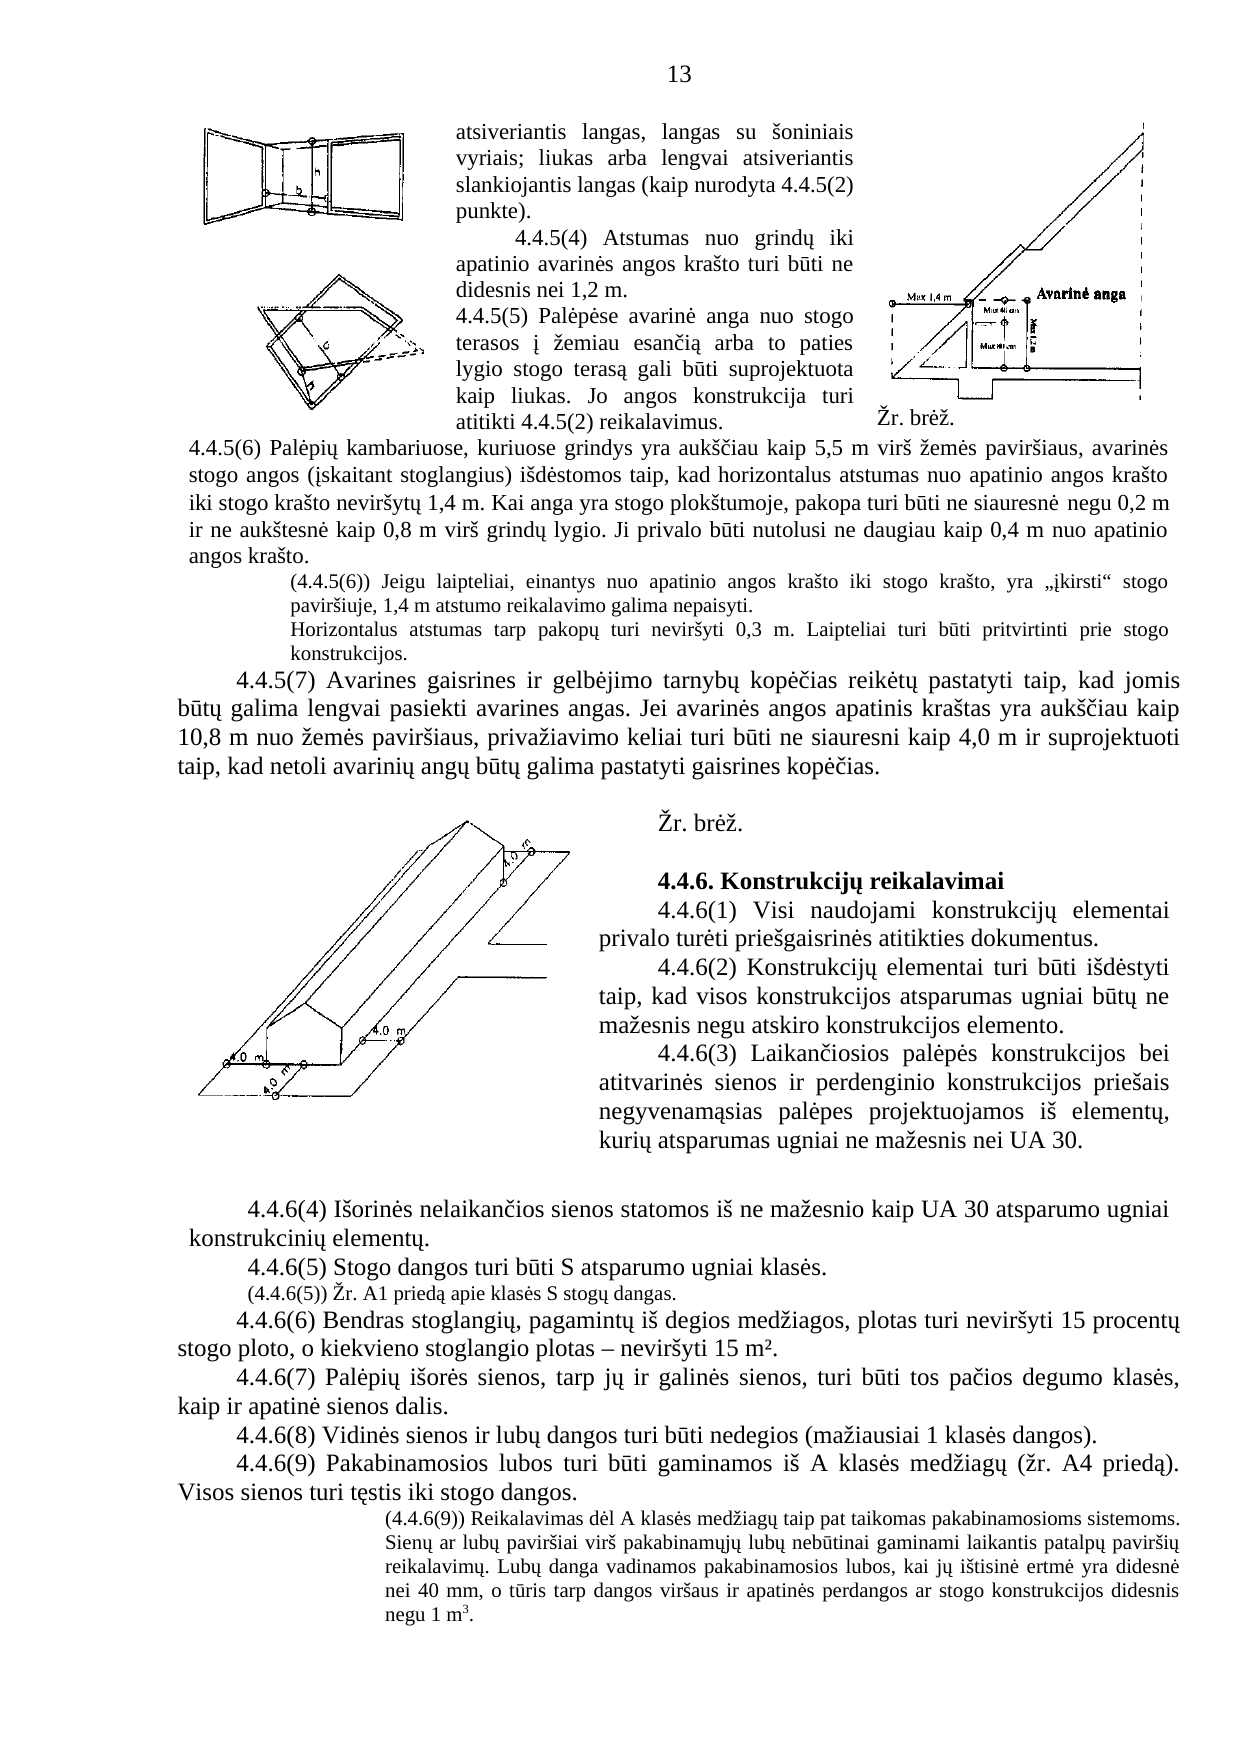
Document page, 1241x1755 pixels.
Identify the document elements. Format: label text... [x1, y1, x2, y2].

text 4.4.6(9) Pakabinamosios lubos turi būti gaminamos iš A klasės medžiagų (žr. A4 priedą). Visos sienos turi tęstis iki stogo dangos. [177, 1448, 1181, 1506]
table_cell atsiveriantis langas, langas su šoniniais vyriais; liukas arba lengvai atsiveriantis slankiojantis langas (kaip nurodyta 4.4.5(2) punkte). 4.4.5(4) Atstumas nuo grindų iki apatinio avarinės angos krašto turi būti ne didesnis nei 1,2 m. 4.4.5(5) Palėpėse avarinė anga nuo stogo terasos į žemiau esančią arba to paties lygio stogo terasą gali būti suprojektuota kaip liukas. Jo angos konstrukcija turi atitikti 4.4.5(2) reikalavimus. [444, 118, 865, 434]
table_cell Žr. brėž. [865, 118, 1181, 434]
text 4.4.6(7) Palėpių išorės sienos, tarp jų ir galinės sienos, turi būti tos pačios degumo klasės, kaip ir apatinė sienos dalis. [177, 1362, 1181, 1420]
text 4.4.6(8) Vidinės sienos ir lubų dangos turi būti nedegios (mažiausiai 1 klasės dangos). [177, 1420, 1181, 1448]
text 4.4.5(7) Avarines gaisrines ir gelbėjimo tarnybų kopėčias reikėtų pastatyti taip, kad jomis būtų galima lengvai pasiekti avarines angas. Jei avarinės angos apatinis kraštas yra aukščiau kaip 10,8 m nuo žemės paviršiaus, privažiavimo keliai turi būti ne siauresni kaip 4,0 m ir suprojektuoti taip, kad netoli avarinių angų būtų galima pastatyti gaisrines kopėčias. [177, 665, 1181, 780]
table_header [177, 809, 587, 1194]
table_cell 4.4.6(4) Išorinės nelaikančios sienos statomos iš ne mažesnio kaip UA 30 atsparumo ugniai konstrukcinių elementų. 4.4.6(5) Stogo dangos turi būti S atsparumo ugniai klasės. (4.4.6(5)) Žr. A1 priedą apie klasės S stogų dangas. [177, 1195, 1181, 1305]
table_cell [177, 569, 279, 665]
table_cell [177, 118, 444, 434]
table_header Žr. brėž. 4.4.6. Konstrukcijų reikalavimai 4.4.6(1) Visi naudojami konstrukcijų elementai privalo turėti priešgaisrinės atitikties dokumentus. 4.4.6(2) Konstrukcijų elementai turi būti išdėstyti taip, kad visos konstrukcijos atsparumas ugniai būtų ne mažesnis negu atskiro konstrukcijos elemento. 4.4.6(3) Laikančiosios palėpės konstrukcijos bei atitvarinės sienos ir perdenginio konstrukcijos priešais negyvenamąsias palėpes projektuojamos iš elementų, kurių atsparumas ugniai ne mažesnis nei UA 30. [588, 809, 1181, 1194]
table_cell (4.4.5(6)) Jeigu laipteliai, einantys nuo apatinio angos krašto iki stogo krašto, yra „įkirsti“ stogo paviršiuje, 1,4 m atstumo reikalavimo galima nepaisyti. Horizontalus atstumas tarp pakopų turi neviršyti 0,3 m. Laipteliai turi būti pritvirtinti prie stogo konstrukcijos. [279, 569, 1181, 665]
table_cell 4.4.5(6) Palėpių kambariuose, kuriuose grindys yra aukščiau kaip 5,5 m virš žemės paviršiaus, avarinės stogo angos (įskaitant stoglangius) išdėstomos taip, kad horizontalus atstumas nuo apatinio angos krašto iki stogo krašto neviršytų 1,4 m. Kai anga yra stogo plokštumoje, pakopa turi būti ne siauresnė negu 0,2 m ir ne aukštesnė kaip 0,8 m virš grindų lygio. Ji privalo būti nutolusi ne daugiau kaip 0,4 m nuo apatinio angos krašto. [177, 434, 1181, 568]
text 4.4.6(6) Bendras stoglangių, pagamintų iš degios medžiagos, plotas turi neviršyti 15 procentų stogo ploto, o kiekvieno stoglangio plotas – neviršyti 15 m². [177, 1305, 1181, 1362]
text (4.4.6(9)) Reikalavimas dėl A klasės medžiagų taip pat taikomas pakabinamosioms sistemoms. Sienų ar lubų paviršiai virš pakabinamųjų lubų nebūtinai gaminami laikantis patalpų paviršių reikalavimų. Lubų danga vadinamos pakabinamosios lubos, kai jų ištisinė ertmė yra didesnė nei 40 mm, o tūris tarp dangos viršaus ir apatinės perdangos ar stogo konstrukcijos didesnis negu 1 m3. [385, 1506, 1181, 1626]
